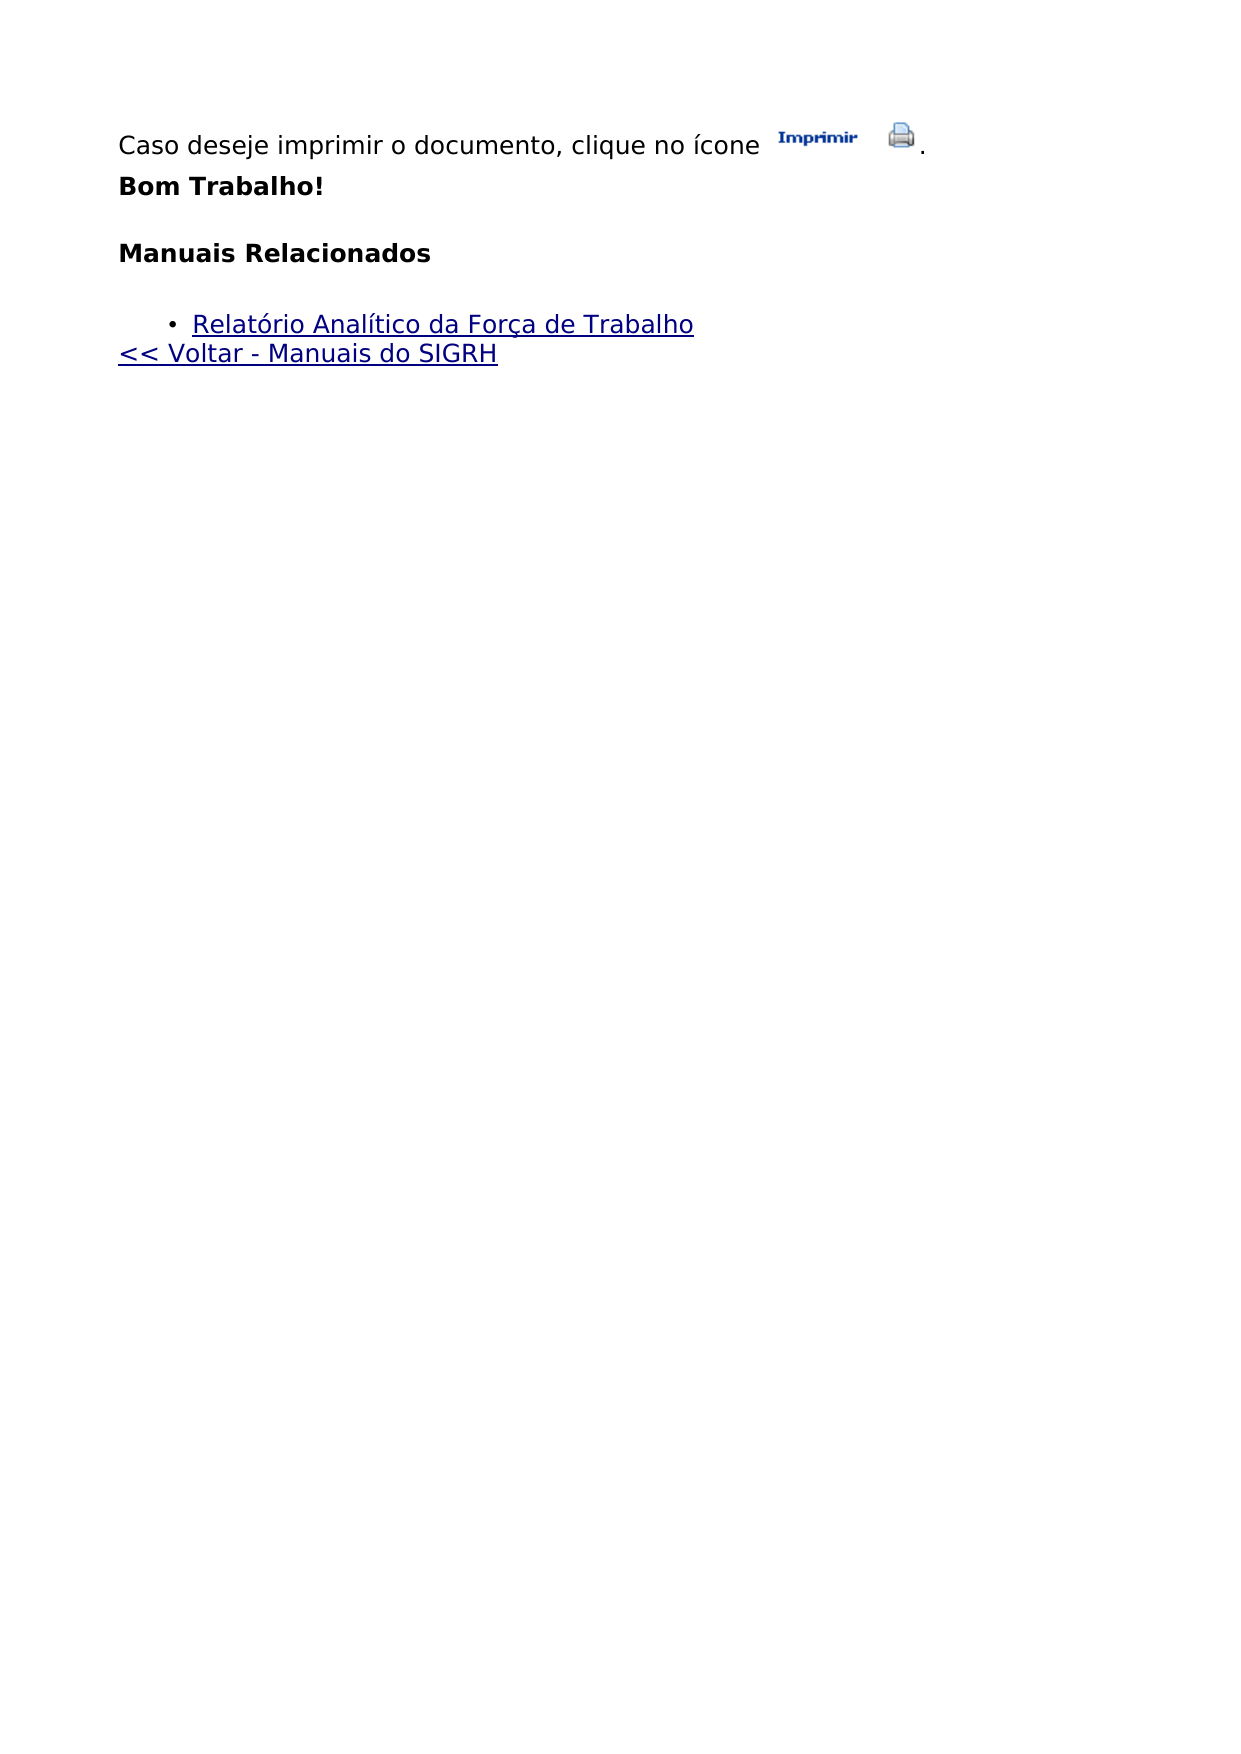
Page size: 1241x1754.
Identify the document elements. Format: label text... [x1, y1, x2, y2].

text Bom Trabalho! [118, 172, 1122, 202]
text << Voltar - Manuais do SIGRH [118, 339, 1122, 369]
subtitle Manuais Relacionados [118, 239, 1122, 268]
picture [768, 118, 919, 154]
list Relatório Analítico da Força de Trabalho [177, 310, 1122, 339]
text Caso deseje imprimir o documento, clique no ícone . [118, 118, 1122, 160]
